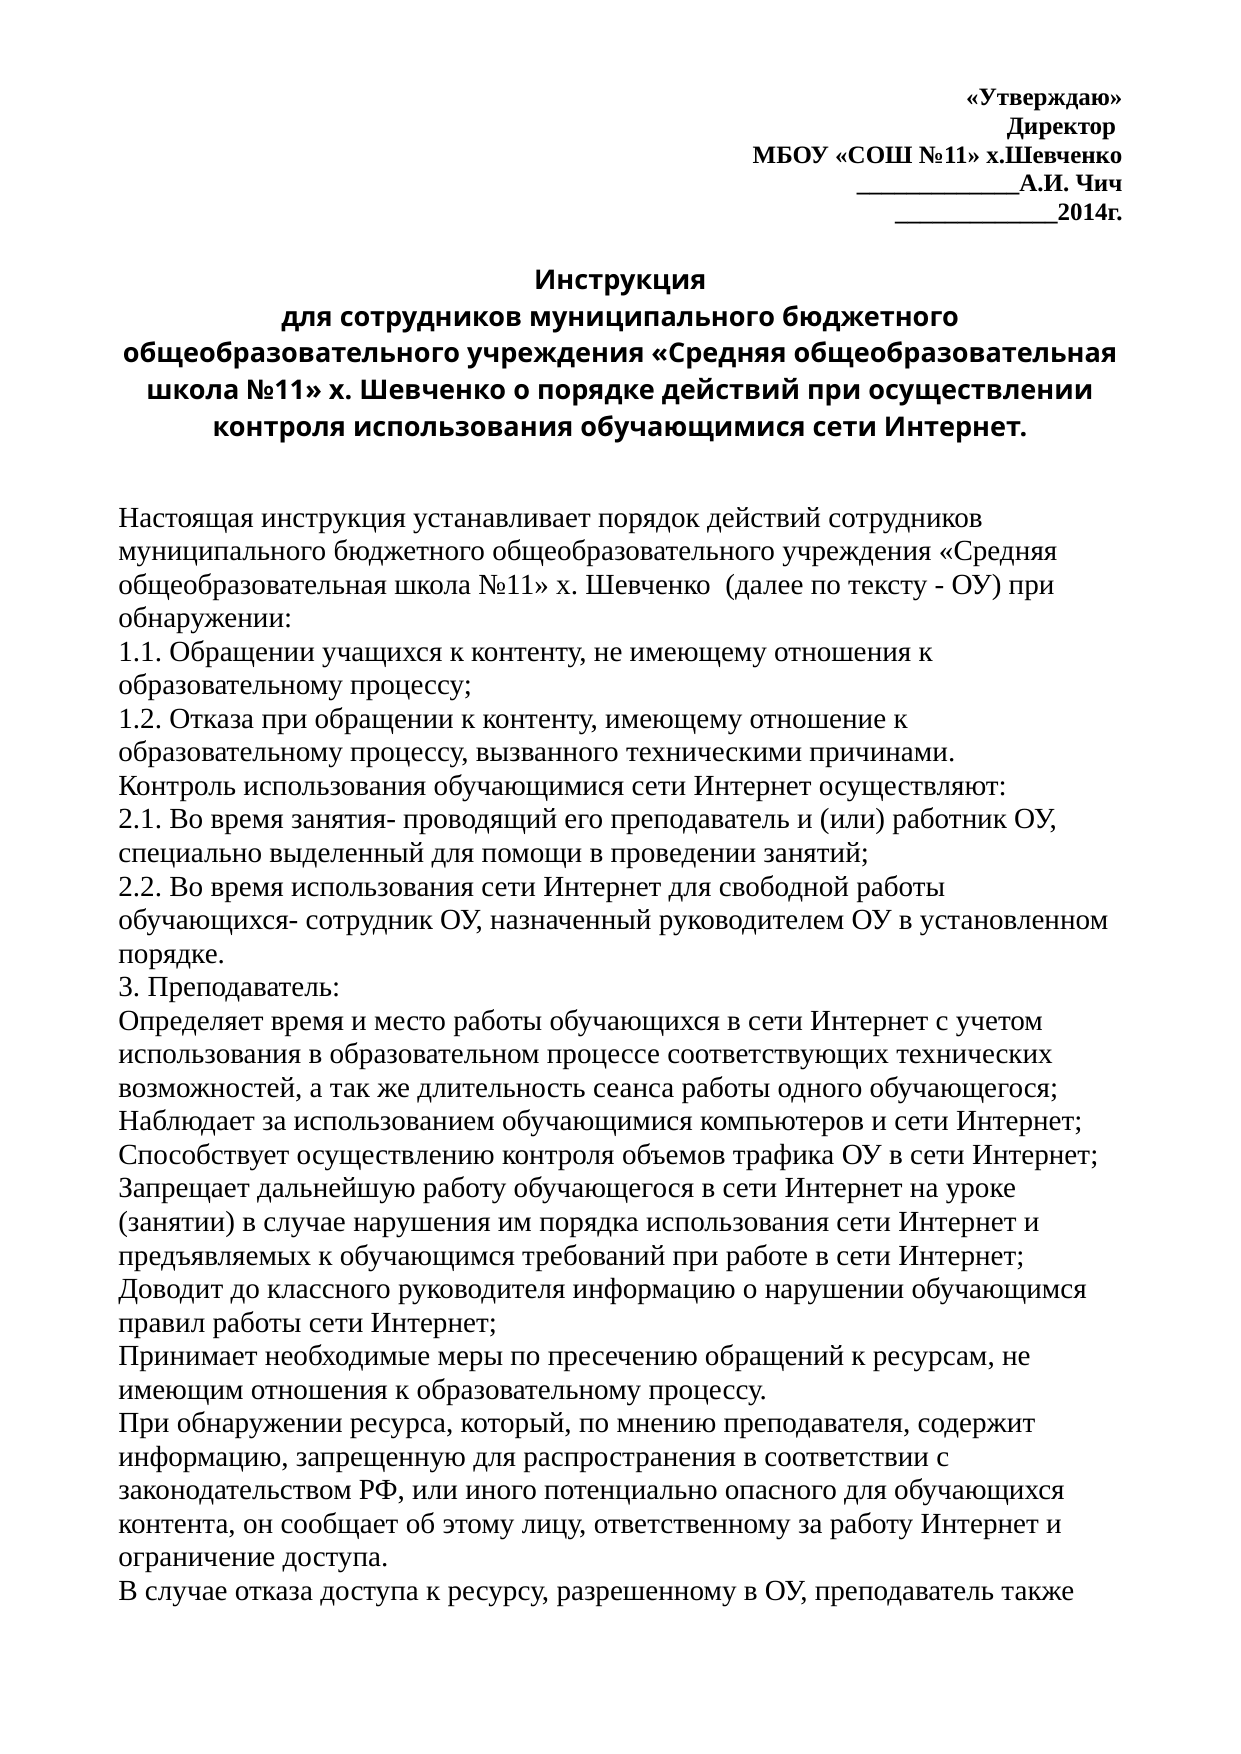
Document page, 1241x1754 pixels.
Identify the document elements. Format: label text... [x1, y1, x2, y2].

text 3. Преподаватель: [118, 969, 1122, 1003]
text _____________2014г. [118, 197, 1122, 226]
text 1.1. Обращении учащихся к контенту, не имеющему отношения к образовательному процессу; [118, 634, 1122, 701]
text Инструкция [118, 260, 1122, 297]
text Запрещает дальнейшую работу обучающегося в сети Интернет на уроке (занятии) в случае нарушения им порядка использования сети Интернет и предъявляемых к обучающимся требований при работе в сети Интернет; [118, 1171, 1122, 1271]
text 1.2. Отказа при обращении к контенту, имеющему отношение к образовательному процессу, вызванного техническими причинами. [118, 701, 1122, 768]
text Контроль использования обучающимися сети Интернет осуществляют: [118, 768, 1122, 802]
text _____________А.И. Чич [118, 168, 1122, 197]
text 2.2. Во время использования сети Интернет для свободной работы обучающихся- сотрудник ОУ, назначенный руководителем ОУ в установленном порядке. [118, 869, 1122, 969]
text В случае отказа доступа к ресурсу, разрешенному в ОУ, преподаватель также [118, 1573, 1122, 1607]
text 2.1. Во время занятия- проводящий его преподаватель и (или) работник ОУ, специально выделенный для помощи в проведении занятий; [118, 802, 1122, 869]
text Доводит до классного руководителя информацию о нарушении обучающимся правил работы сети Интернет; [118, 1271, 1122, 1338]
text Принимает необходимые меры по пресечению обращений к ресурсам, не имеющим отношения к образовательному процессу. [118, 1338, 1122, 1405]
text При обнаружении ресурса, который, по мнению преподавателя, содержит информацию, запрещенную для распространения в соответствии с законодательством РФ, или иного потенциально опасного для обучающихся контента, он сообщает об этому лицу, ответственному за работу Интернет и ограничение доступа. [118, 1405, 1122, 1573]
text Настоящая инструкция устанавливает порядок действий сотрудников муниципального бюджетного общеобразовательного учреждения «Средняя общеобразовательная школа №11» х. Шевченко (далее по тексту - ОУ) при обнаружении: [118, 500, 1122, 634]
text Определяет время и место работы обучающихся в сети Интернет с учетом использования в образовательном процессе соответствующих технических возможностей, а так же длительность сеанса работы одного обучающегося; [118, 1003, 1122, 1103]
text Способствует осуществлению контроля объемов трафика ОУ в сети Интернет; [118, 1137, 1122, 1171]
text Директор [118, 111, 1122, 140]
text для сотрудников муниципального бюджетного общеобразовательного учреждения «Средняя общеобразовательная школа №11» х. Шевченко о порядке действий при осуществлении контроля использования обучающимися сети Интернет. [118, 297, 1122, 444]
text «Утверждаю» [118, 82, 1122, 111]
text МБОУ «СОШ №11» х.Шевченко [118, 140, 1122, 168]
text Наблюдает за использованием обучающимися компьютеров и сети Интернет; [118, 1103, 1122, 1137]
